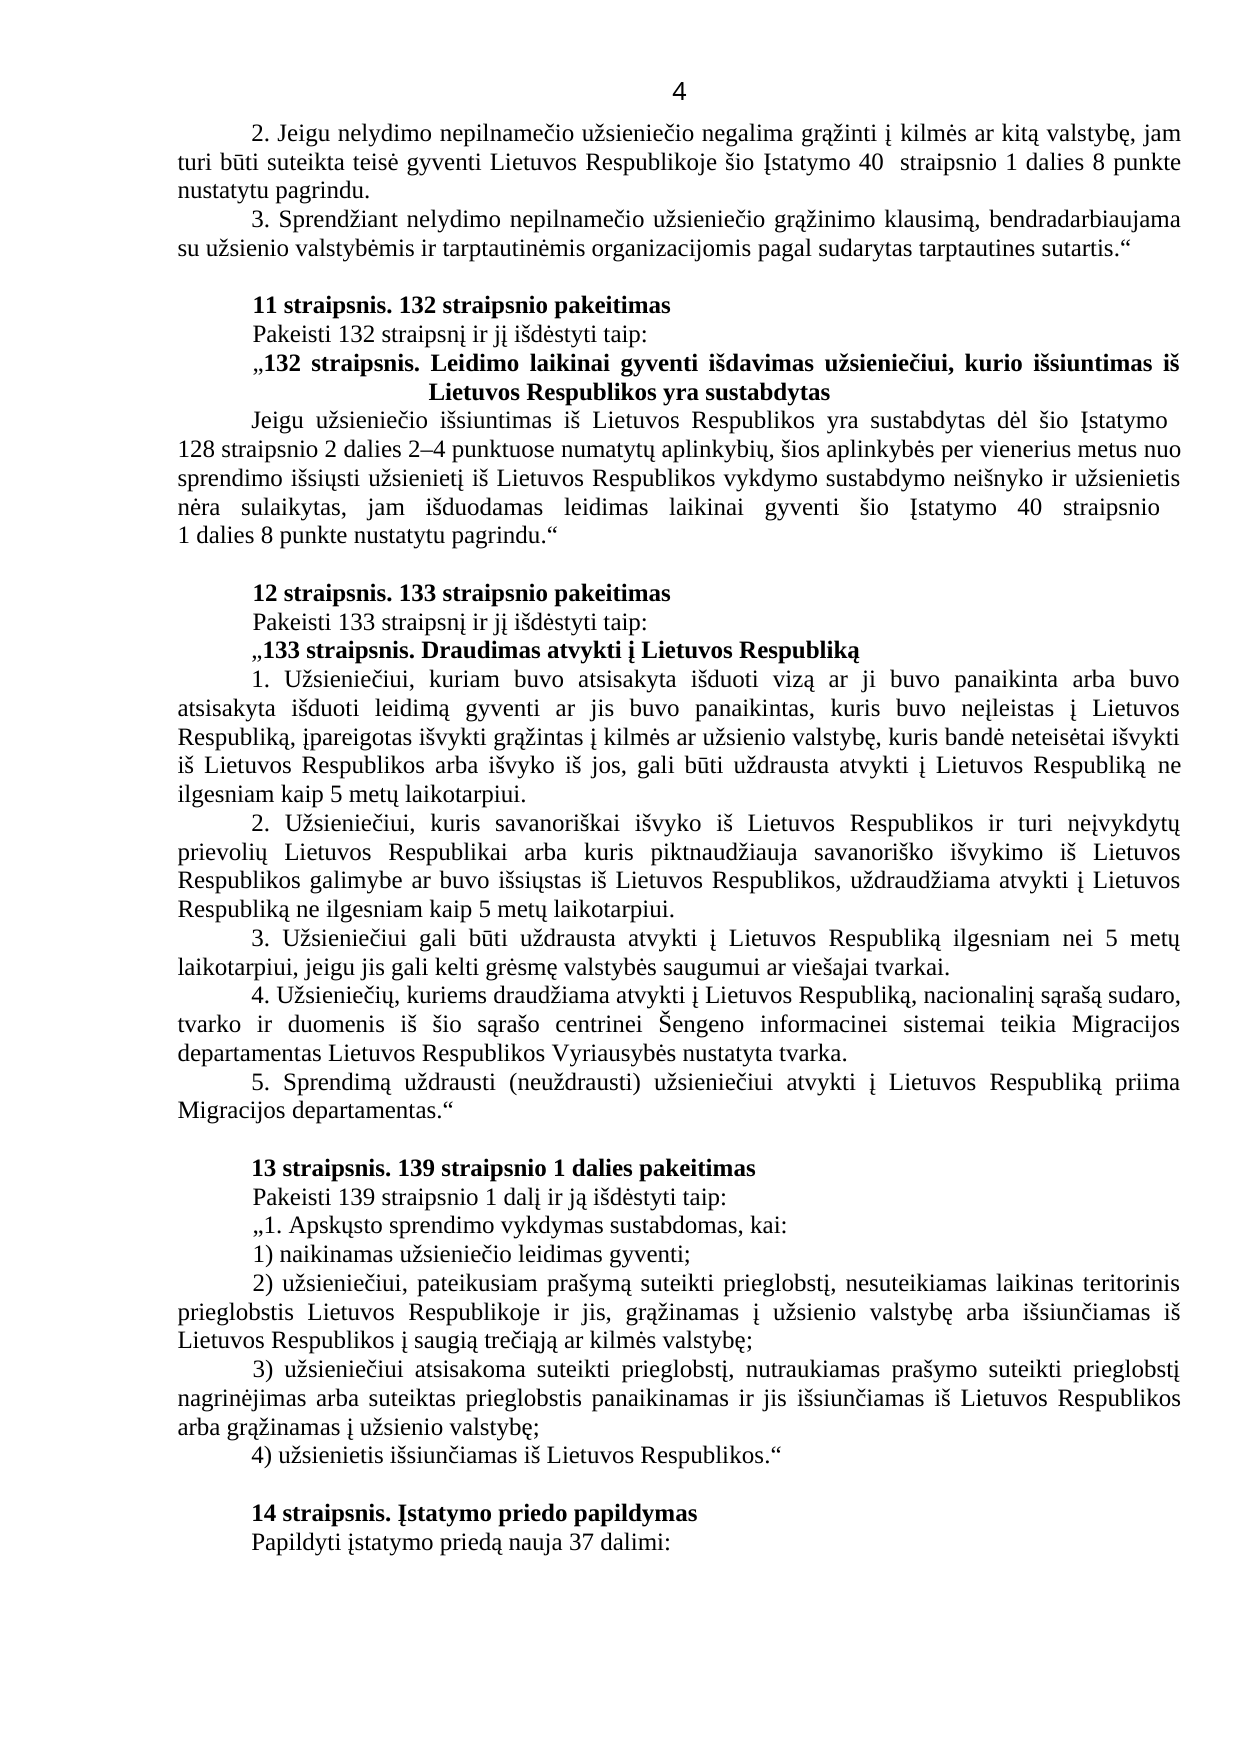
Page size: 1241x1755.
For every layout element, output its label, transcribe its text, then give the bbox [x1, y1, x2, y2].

text 3. Sprendžiant nelydimo nepilnamečio užsieniečio grąžinimo klausimą, bendradarbiaujama su užsienio valstybėmis ir tarptautinėmis organizacijomis pagal sudarytas tarptautines sutartis.“ [177, 204, 1181, 262]
text 11 straipsnis. 132 straipsnio pakeitimas [177, 291, 1181, 319]
text 2. Užsieniečiui, kuris savanoriškai išvyko iš Lietuvos Respublikos ir turi neįvykdytų prievolių Lietuvos Respublikai arba kuris piktnaudžiauja savanoriško išvykimo iš Lietuvos Respublikos galimybe ar buvo išsiųstas iš Lietuvos Respublikos, uždraudžiama atvykti į Lietuvos Respubliką ne ilgesniam kaip 5 metų laikotarpiui. [177, 808, 1181, 923]
text 12 straipsnis. 133 straipsnio pakeitimas [177, 578, 1181, 607]
text 14 straipsnis. Įstatymo priedo papildymas [177, 1498, 1181, 1527]
text „133 straipsnis. Draudimas atvykti į Lietuvos Respubliką [177, 636, 1181, 664]
text „1. Apskųsto sprendimo vykdymas sustabdomas, kai: [177, 1211, 1181, 1239]
text „132 straipsnis. Leidimo laikinai gyventi išdavimas užsieniečiui, kurio išsiuntimas iš Lietuvos Respublikos yra sustabdytas [252, 348, 1181, 406]
text 1) naikinamas užsieniečio leidimas gyventi; [177, 1239, 1181, 1268]
text 13 straipsnis. 139 straipsnio 1 dalies pakeitimas [177, 1153, 1181, 1182]
text 3) užsieniečiui atsisakoma suteikti prieglobstį, nutraukiamas prašymo suteikti prieglobstį nagrinėjimas arba suteiktas prieglobstis panaikinamas ir jis išsiunčiamas iš Lietuvos Respublikos arba grąžinamas į užsienio valstybę; [177, 1354, 1181, 1441]
text Jeigu užsieniečio išsiuntimas iš Lietuvos Respublikos yra sustabdytas dėl šio Įstatymo 128 straipsnio 2 dalies 2–4 punktuose numatytų aplinkybių, šios aplinkybės per vienerius metus nuo sprendimo išsiųsti užsienietį iš Lietuvos Respublikos vykdymo sustabdymo neišnyko ir užsienietis nėra sulaikytas, jam išduodamas leidimas laikinai gyventi šio Įstatymo 40 straipsnio 1 dalies 8 punkte nustatytu pagrindu.“ [177, 406, 1181, 549]
text 4. Užsieniečių, kuriems draudžiama atvykti į Lietuvos Respubliką, nacionalinį sąrašą sudaro, tvarko ir duomenis iš šio sąrašo centrinei Šengeno informacinei sistemai teikia Migracijos departamentas Lietuvos Respublikos Vyriausybės nustatyta tvarka. [177, 981, 1181, 1067]
text 3. Užsieniečiui gali būti uždrausta atvykti į Lietuvos Respubliką ilgesniam nei 5 metų laikotarpiui, jeigu jis gali kelti grėsmę valstybės saugumui ar viešajai tvarkai. [177, 923, 1181, 981]
text 4) užsienietis išsiunčiamas iš Lietuvos Respublikos.“ [177, 1441, 1181, 1469]
text 5. Sprendimą uždrausti (neuždrausti) užsieniečiui atvykti į Lietuvos Respubliką priima Migracijos departamentas.“ [177, 1067, 1181, 1124]
text 2. Jeigu nelydimo nepilnamečio užsieniečio negalima grąžinti į kilmės ar kitą valstybę, jam turi būti suteikta teisė gyventi Lietuvos Respublikoje šio Įstatymo 40 straipsnio 1 dalies 8 punkte nustatytu pagrindu. [177, 118, 1181, 204]
text Papildyti įstatymo priedą nauja 37 dalimi: [177, 1527, 1181, 1556]
text Pakeisti 132 straipsnį ir jį išdėstyti taip: [177, 319, 1181, 348]
text 2) užsieniečiui, pateikusiam prašymą suteikti prieglobstį, nesuteikiamas laikinas teritorinis prieglobstis Lietuvos Respublikoje ir jis, grąžinamas į užsienio valstybę arba išsiunčiamas iš Lietuvos Respublikos į saugią trečiąją ar kilmės valstybę; [177, 1268, 1181, 1354]
text Pakeisti 133 straipsnį ir jį išdėstyti taip: [177, 607, 1181, 636]
text 1. Užsieniečiui, kuriam buvo atsisakyta išduoti vizą ar ji buvo panaikinta arba buvo atsisakyta išduoti leidimą gyventi ar jis buvo panaikintas, kuris buvo neįleistas į Lietuvos Respubliką, įpareigotas išvykti grąžintas į kilmės ar užsienio valstybę, kuris bandė neteisėtai išvykti iš Lietuvos Respublikos arba išvyko iš jos, gali būti uždrausta atvykti į Lietuvos Respubliką ne ilgesniam kaip 5 metų laikotarpiui. [177, 664, 1181, 808]
text Pakeisti 139 straipsnio 1 dalį ir ją išdėstyti taip: [177, 1182, 1181, 1211]
